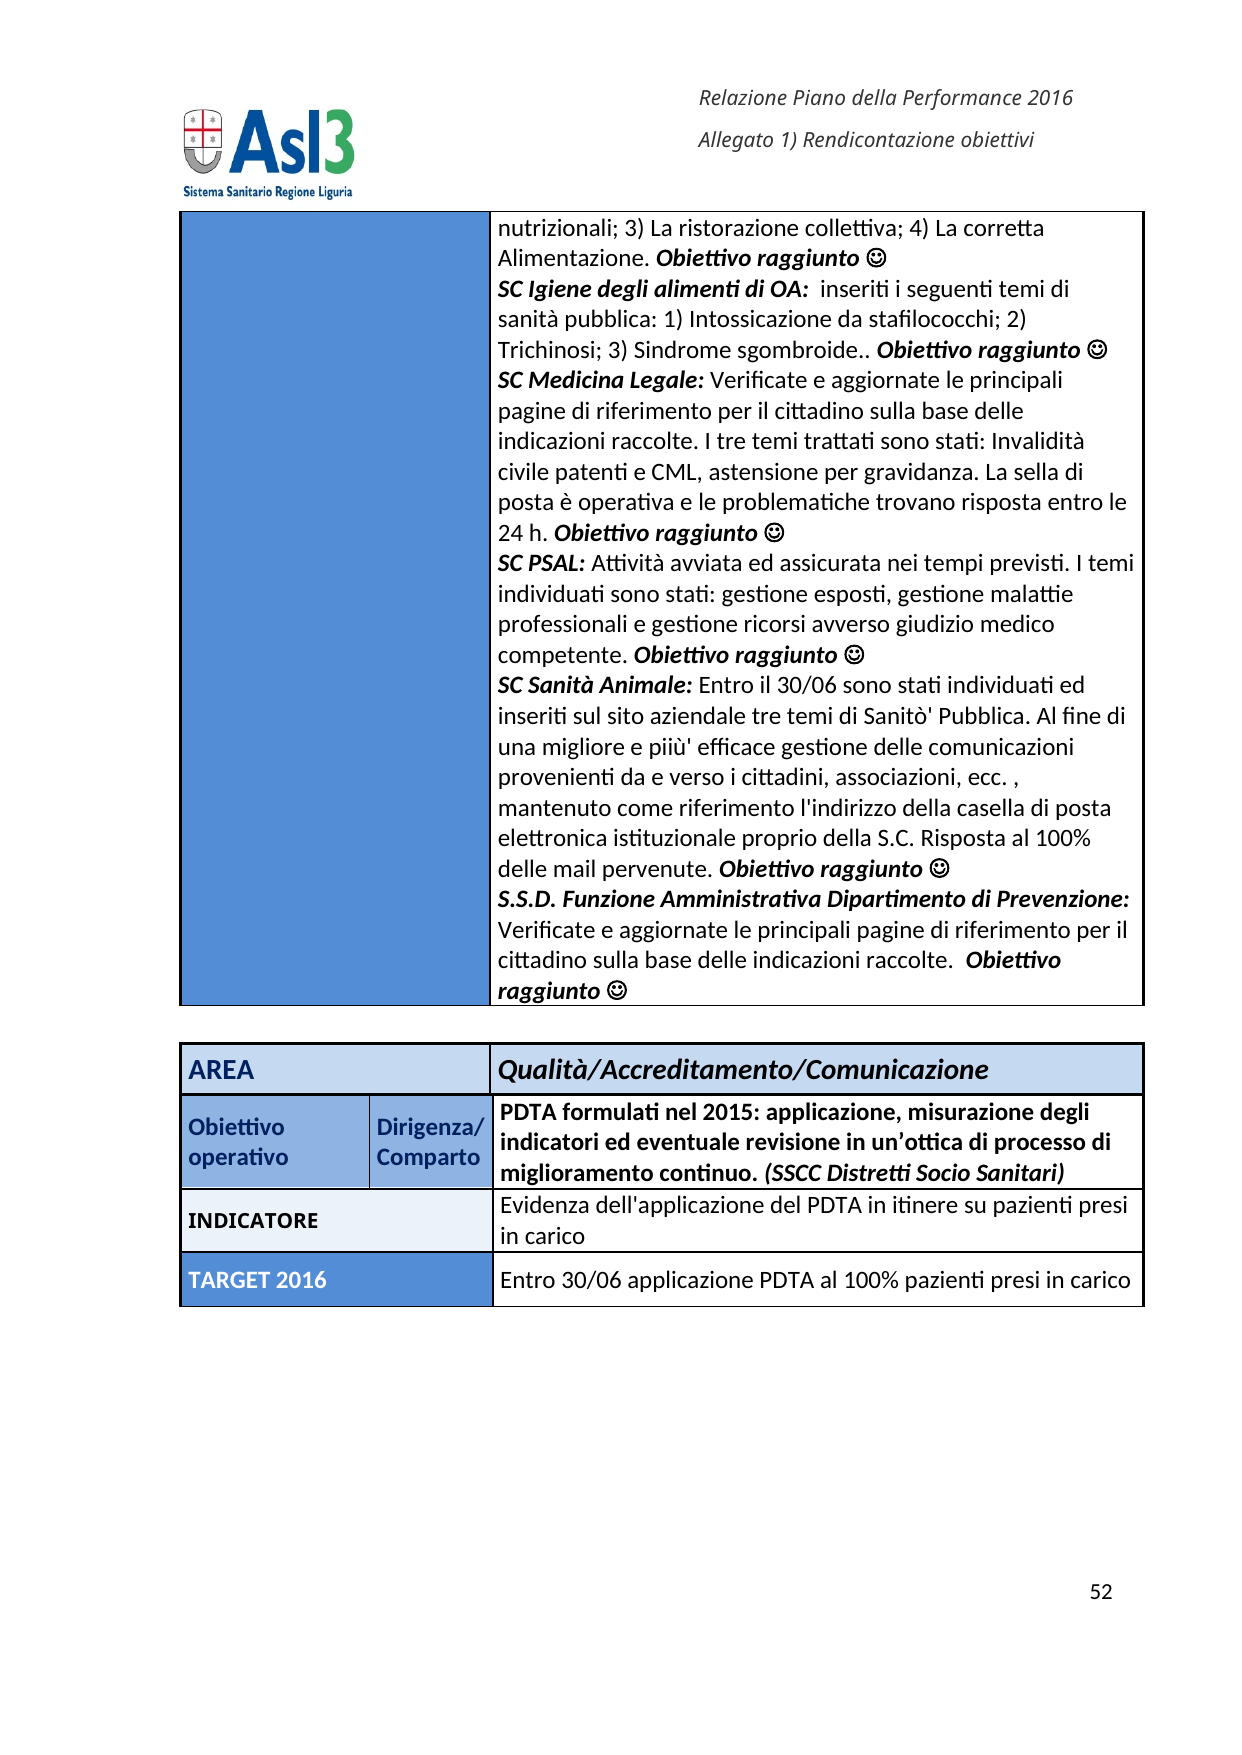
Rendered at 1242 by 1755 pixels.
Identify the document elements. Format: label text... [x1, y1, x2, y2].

table_cell Obiettivo operativo [182, 1096, 369, 1187]
table_cell [182, 212, 489, 1005]
table_cell Entro 30/06 applicazione PDTA al 100% pazienti presi in carico [494, 1253, 1142, 1306]
table_cell PDTA formulati nel 2015: applicazione, misurazione degli indicatori ed eventuale revisione in un’ottica di processo di miglioramento continuo. (SSCC Distretti Socio Sanitari) [494, 1096, 1142, 1187]
table_header Qualità/Accreditamento/Comunicazione [491, 1045, 1142, 1093]
table_cell Evidenza dell'applicazione del PDTA in itinere su pazienti presi in carico [494, 1190, 1142, 1251]
table_cell INDICATORE [182, 1190, 492, 1251]
table_header AREA [182, 1045, 489, 1093]
table_cell [369, 1253, 492, 1306]
table_cell TARGET 2016 [182, 1253, 369, 1306]
table_cell nutrizionali; 3) La ristorazione collettiva; 4) La corretta Alimentazione. Obiettivo raggiunto  SC Igiene degli alimenti di OA: inseriti i seguenti temi di sanità pubblica: 1) Intossicazione da stafilococchi; 2) Trichinosi; 3) Sindrome sgombroide.. Obiettivo raggiunto  SC Medicina Legale: Verificate e aggiornate le principali pagine di riferimento per il cittadino sulla base delle indicazioni raccolte. I tre temi trattati sono stati: Invalidità civile patenti e CML, astensione per gravidanza. La sella di posta è operativa e le problematiche trovano risposta entro le 24 h. Obiettivo raggiunto  SC PSAL: Attività avviata ed assicurata nei tempi previsti. I temi individuati sono stati: gestione esposti, gestione malattie professionali e gestione ricorsi avverso giudizio medico competente. Obiettivo raggiunto  SC Sanità Animale: Entro il 30/06 sono stati individuati ed inseriti sul sito aziendale tre temi di Sanitò' Pubblica. Al fine di una migliore e piiù' efficace gestione delle comunicazioni provenienti da e verso i cittadini, associazioni, ecc. , mantenuto come riferimento l'indirizzo della casella di posta elettronica istituzionale proprio della S.C. Risposta al 100% delle mail pervenute. Obiettivo raggiunto  S.S.D. Funzione Amministrativa Dipartimento di Prevenzione: Verificate e aggiornate le principali pagine di riferimento per il cittadino sulla base delle indicazioni raccolte. Obiettivo raggiunto  [491, 212, 1142, 1005]
table_cell Dirigenza/ Comparto [370, 1096, 492, 1187]
